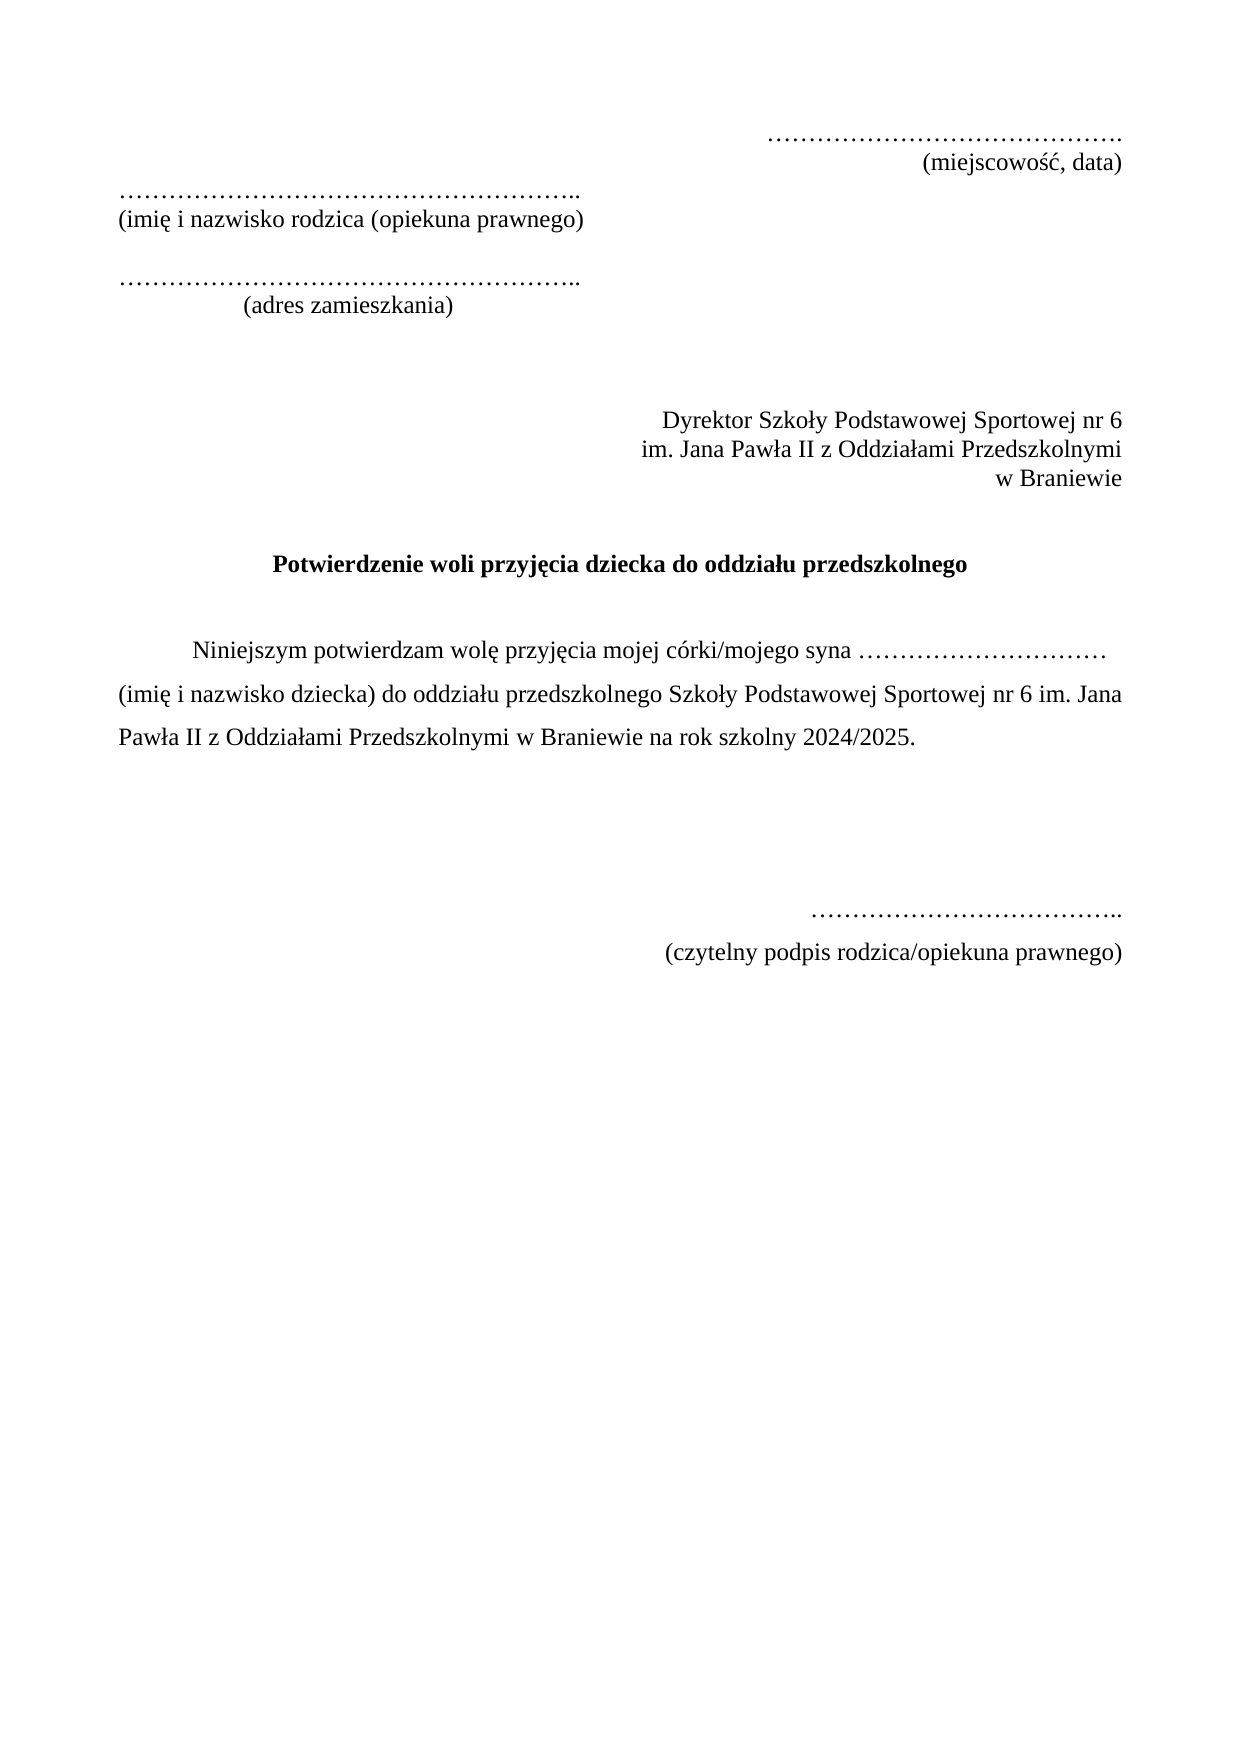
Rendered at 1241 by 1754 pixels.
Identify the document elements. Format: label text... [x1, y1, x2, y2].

text im. Jana Pawła II z Oddziałami Przedszkolnymi [118, 434, 1122, 463]
text Potwierdzenie woli przyjęcia dziecka do oddziału przedszkolnego [118, 549, 1122, 578]
text ……………………………………. [118, 118, 1122, 147]
text Niniejszym potwierdzam wolę przyjęcia mojej córki/mojego syna …………………………(imię i nazwisko dziecka) do oddziału przedszkolnego Szkoły Podstawowej Sportowej nr 6 im. Jana Pawła II z Oddziałami Przedszkolnymi w Braniewie na rok szkolny 2024/2025. [118, 636, 1122, 751]
text (miejscowość, data) [118, 147, 1122, 176]
text w Braniewie [118, 463, 1122, 492]
text (adres zamieszkania) [118, 291, 1122, 319]
text Dyrektor Szkoły Podstawowej Sportowej nr 6 [118, 406, 1122, 434]
text (imię i nazwisko rodzica (opiekuna prawnego) [118, 204, 1122, 233]
text (czytelny podpis rodzica/opiekuna prawnego) [118, 937, 1122, 966]
text ……………………………………………….. [118, 262, 1122, 291]
text ……………………………….. [118, 894, 1122, 923]
text ……………………………………………….. [118, 176, 1122, 204]
